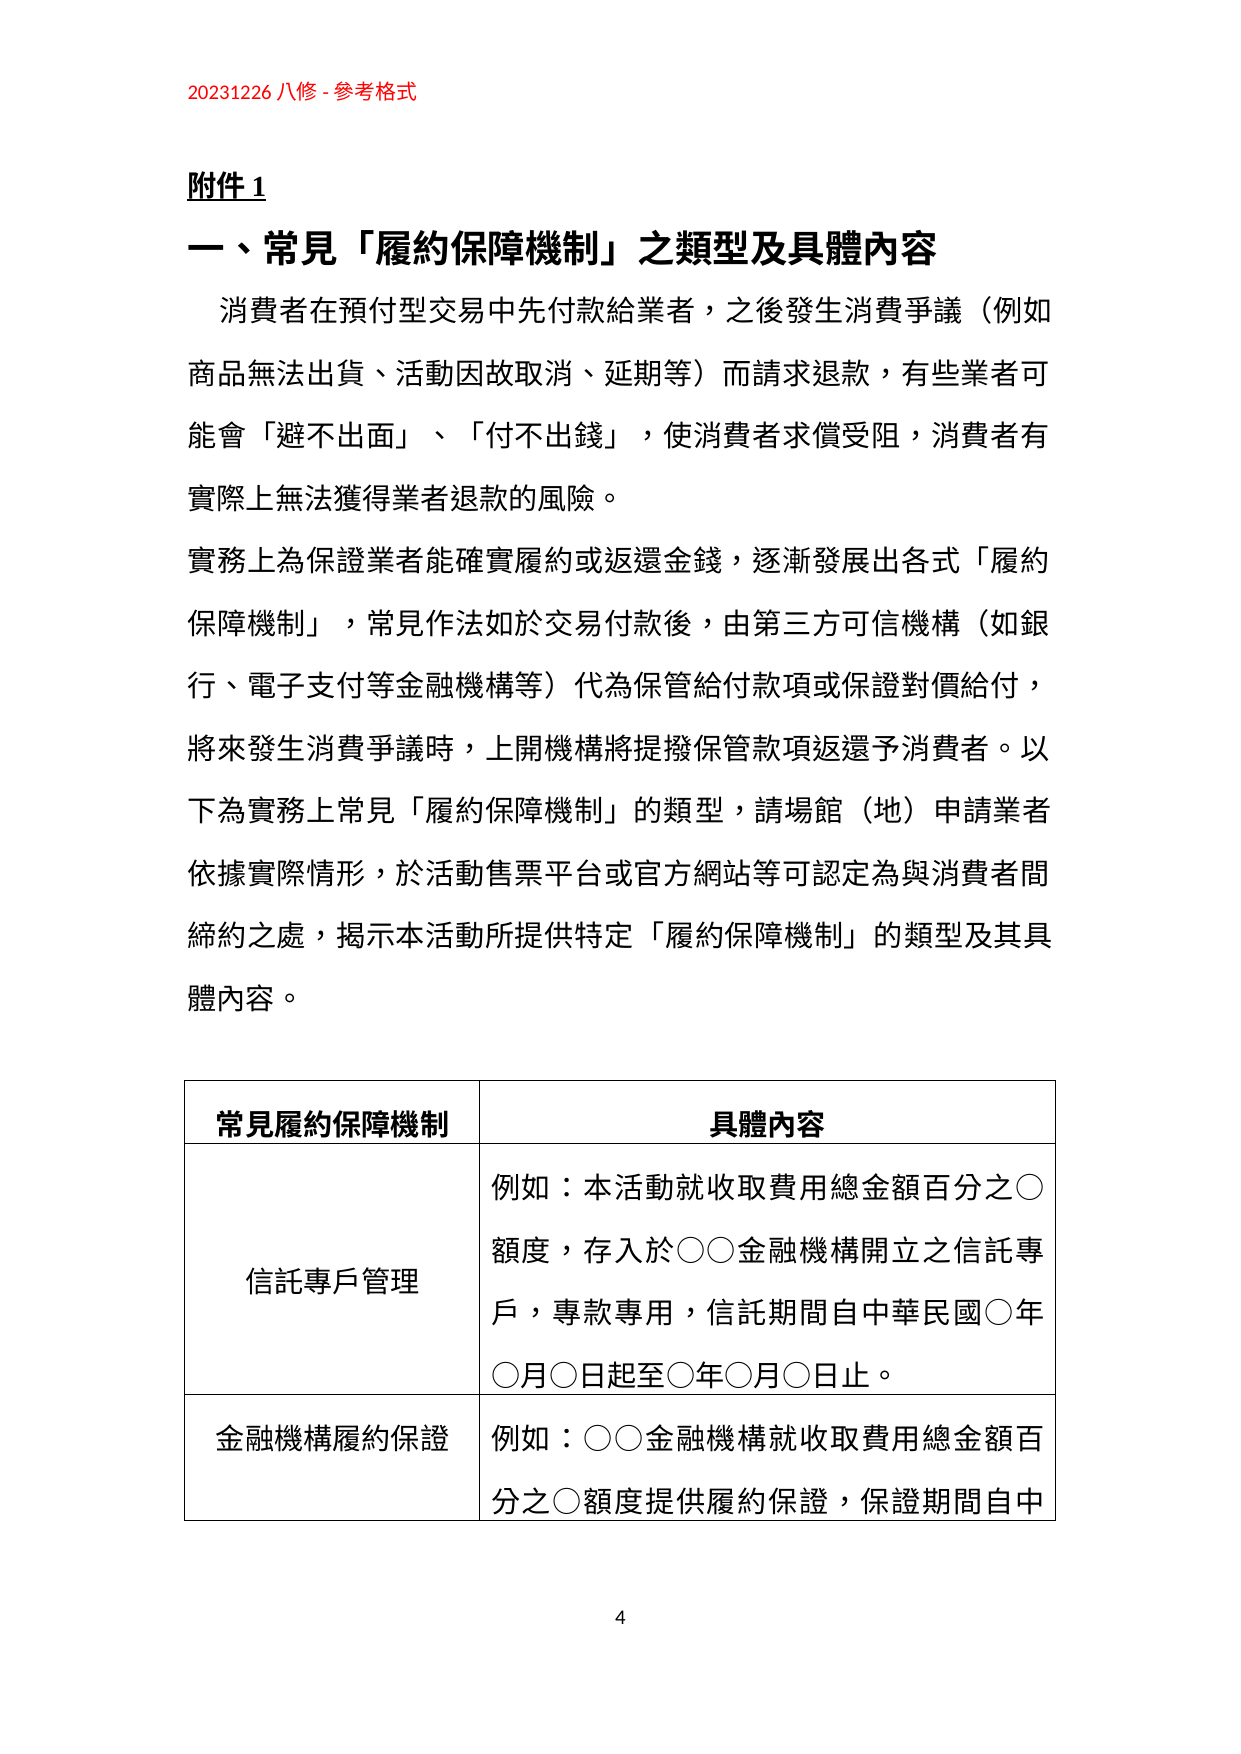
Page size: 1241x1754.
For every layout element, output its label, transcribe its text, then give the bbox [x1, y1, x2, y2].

table_header 常見履約保障機制 [185, 1081, 479, 1143]
text 一、常見「履約保障機制」之類型及具體內容 [187, 205, 1053, 267]
table_cell 例如：○○金融機構就收取費用總金額百分之○額度提供履約保證，保證期間自中 [480, 1395, 1055, 1520]
text 消費者在預付型交易中先付款給業者，之後發生消費爭議（例如商品無法出貨、活動因故取消、延期等）而請求退款，有些業者可能會「避不出面」、「付不出錢」，使消費者求償受阻，消費者有實際上無法獲得業者退款的風險。 [187, 267, 1053, 517]
text 附件1 [187, 142, 1053, 205]
table_cell 金融機構履約保證 [185, 1395, 479, 1520]
table_cell 信託專戶管理 [185, 1144, 479, 1394]
table_cell 例如：本活動就收取費用總金額百分之○額度，存入於○○金融機構開立之信託專戶，專款專用，信託期間自中華民國○年○月○日起至○年○月○日止。 [480, 1144, 1055, 1394]
table_header 具體內容 [480, 1081, 1055, 1143]
text 實務上為保證業者能確實履約或返還金錢，逐漸發展出各式「履約保障機制」，常見作法如於交易付款後，由第三方可信機構（如銀行、電子支付等金融機構等）代為保管給付款項或保證對價給付，將來發生消費爭議時，上開機構將提撥保管款項返還予消費者。以下為實務上常見「履約保障機制」的類型，請場館（地）申請業者依據實際情形，於活動售票平台或官方網站等可認定為與消費者間締約之處，揭示本活動所提供特定「履約保障機制」的類型及其具體內容。 [187, 517, 1053, 1017]
